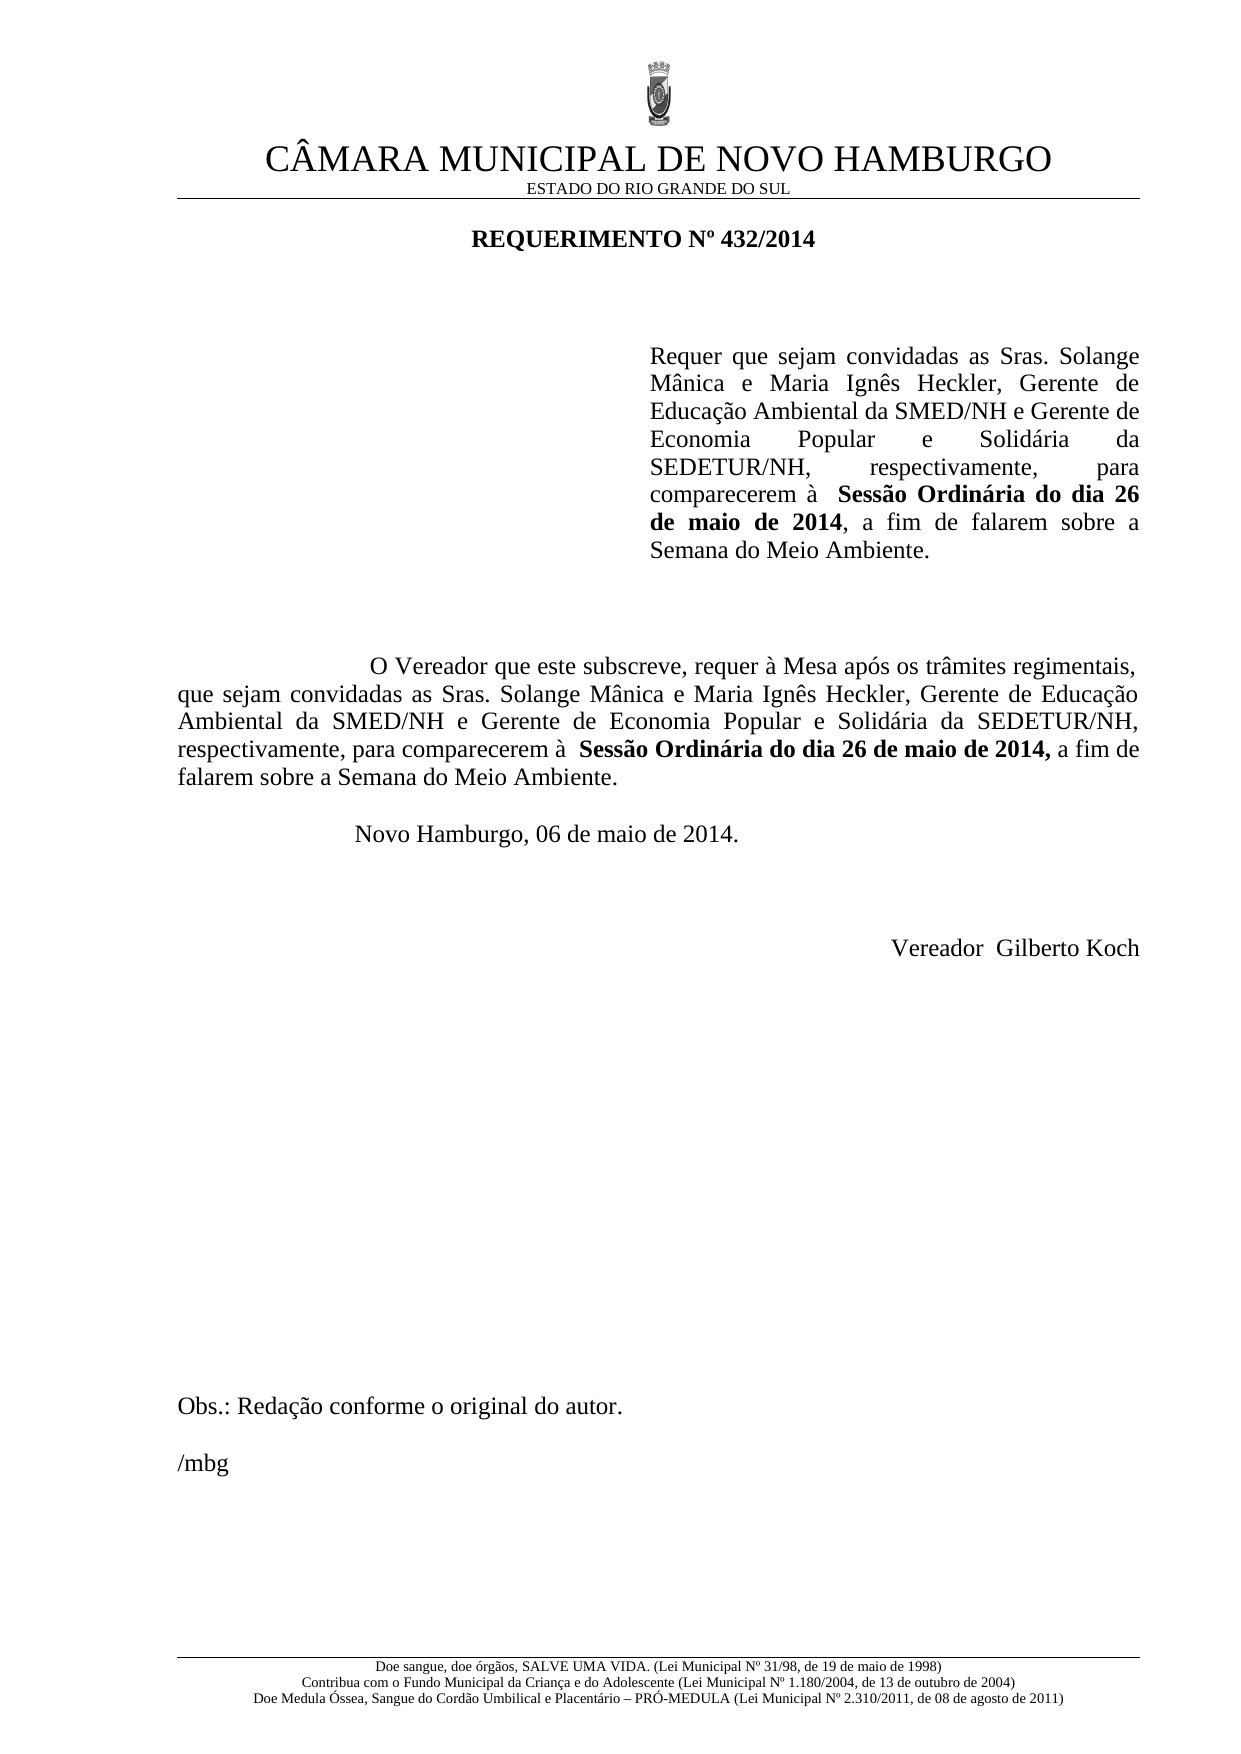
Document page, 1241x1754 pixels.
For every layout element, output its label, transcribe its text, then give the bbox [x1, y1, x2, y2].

text Novo Hamburgo, 06 de maio de 2014. [177, 820, 1140, 848]
text Obs.: Redação conforme o original do autor. [177, 1392, 1140, 1419]
text Requer que sejam convidadas as Sras. Solange Mânica e Maria Ignês Heckler, Gerente de Educação Ambiental da SMED/NH e Gerente de Economia Popular e Solidária da SEDETUR/NH, respectivamente, para comparecerem à Sessão Ordinária do dia 26 de maio de 2014, a fim de falarem sobre a Semana do Meio Ambiente. [649, 342, 1140, 563]
text /mbg [177, 1449, 1140, 1477]
text Vereador Gilberto Koch [177, 934, 1140, 962]
text O Vereador que este subscreve, requer à Mesa após os trâmites regimentais, que sejam convidadas as Sras. Solange Mânica e Maria Ignês Heckler, Gerente de Educação Ambiental da SMED/NH e Gerente de Economia Popular e Solidária da SEDETUR/NH, respectivamente, para comparecerem à Sessão Ordinária do dia 26 de maio de 2014, a fim de falarem sobre a Semana do Meio Ambiente. [177, 652, 1140, 791]
text REQUERIMENTO Nº 432/2014 [177, 226, 1140, 253]
